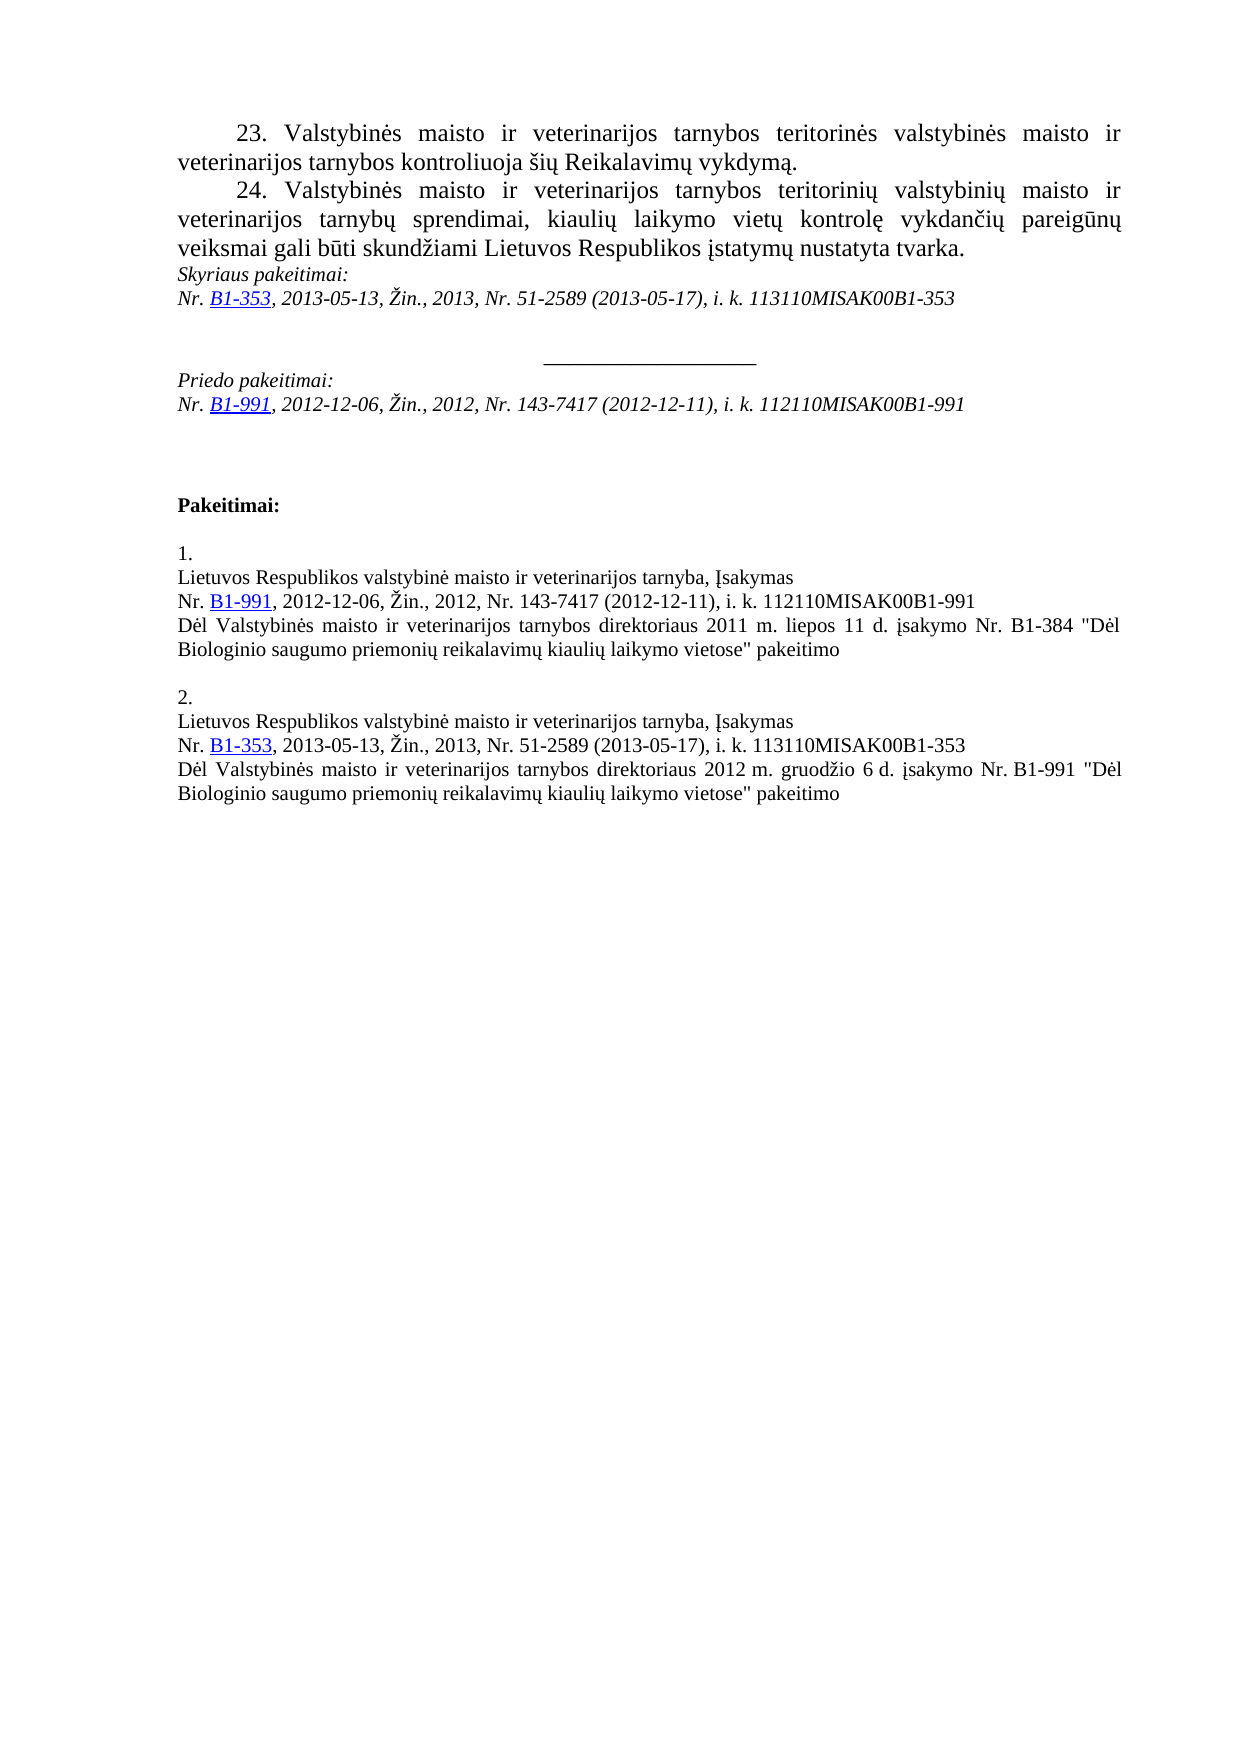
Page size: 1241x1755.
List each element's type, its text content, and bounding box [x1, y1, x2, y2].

text Dėl Valstybinės maisto ir veterinarijos tarnybos direktoriaus 2011 m. liepos 11 d. įsakymo Nr. B1-384 "Dėl Biologinio saugumo priemonių reikalavimų kiaulių laikymo vietose" pakeitimo [177, 613, 1122, 661]
text Nr. B1-991, 2012-12-06, Žin., 2012, Nr. 143-7417 (2012-12-11), i. k. 112110MISAK00B1-991 [177, 589, 1122, 613]
text Lietuvos Respublikos valstybinė maisto ir veterinarijos tarnyba, Įsakymas [177, 565, 1122, 589]
text Lietuvos Respublikos valstybinė maisto ir veterinarijos tarnyba, Įsakymas [177, 709, 1122, 733]
text _________________ [177, 339, 1122, 367]
text 2. [177, 685, 1122, 709]
text Skyriaus pakeitimai: [177, 262, 1122, 286]
text 24. Valstybinės maisto ir veterinarijos tarnybos teritorinių valstybinių maisto ir veterinarijos tarnybų sprendimai, kiaulių laikymo vietų kontrolę vykdančių pareigūnų veiksmai gali būti skundžiami Lietuvos Respublikos įstatymų nustatyta tvarka. [177, 176, 1122, 262]
text Nr. B1-353, 2013-05-13, Žin., 2013, Nr. 51-2589 (2013-05-17), i. k. 113110MISAK00B1-353 [177, 733, 1122, 757]
text Dėl Valstybinės maisto ir veterinarijos tarnybos direktoriaus 2012 m. gruodžio 6 d. įsakymo Nr. B1-991 "Dėl Biologinio saugumo priemonių reikalavimų kiaulių laikymo vietose" pakeitimo [177, 757, 1122, 805]
text 23. Valstybinės maisto ir veterinarijos tarnybos teritorinės valstybinės maisto ir veterinarijos tarnybos kontroliuoja šių Reikalavimų vykdymą. [177, 118, 1122, 176]
text Pakeitimai: [177, 492, 1122, 517]
text Nr. B1-353, 2013-05-13, Žin., 2013, Nr. 51-2589 (2013-05-17), i. k. 113110MISAK00B1-353 [177, 286, 1122, 310]
text 1. [177, 541, 1122, 565]
text Nr. B1-991, 2012-12-06, Žin., 2012, Nr. 143-7417 (2012-12-11), i. k. 112110MISAK00B1-991 [177, 392, 1122, 416]
text Priedo pakeitimai: [177, 367, 1122, 392]
